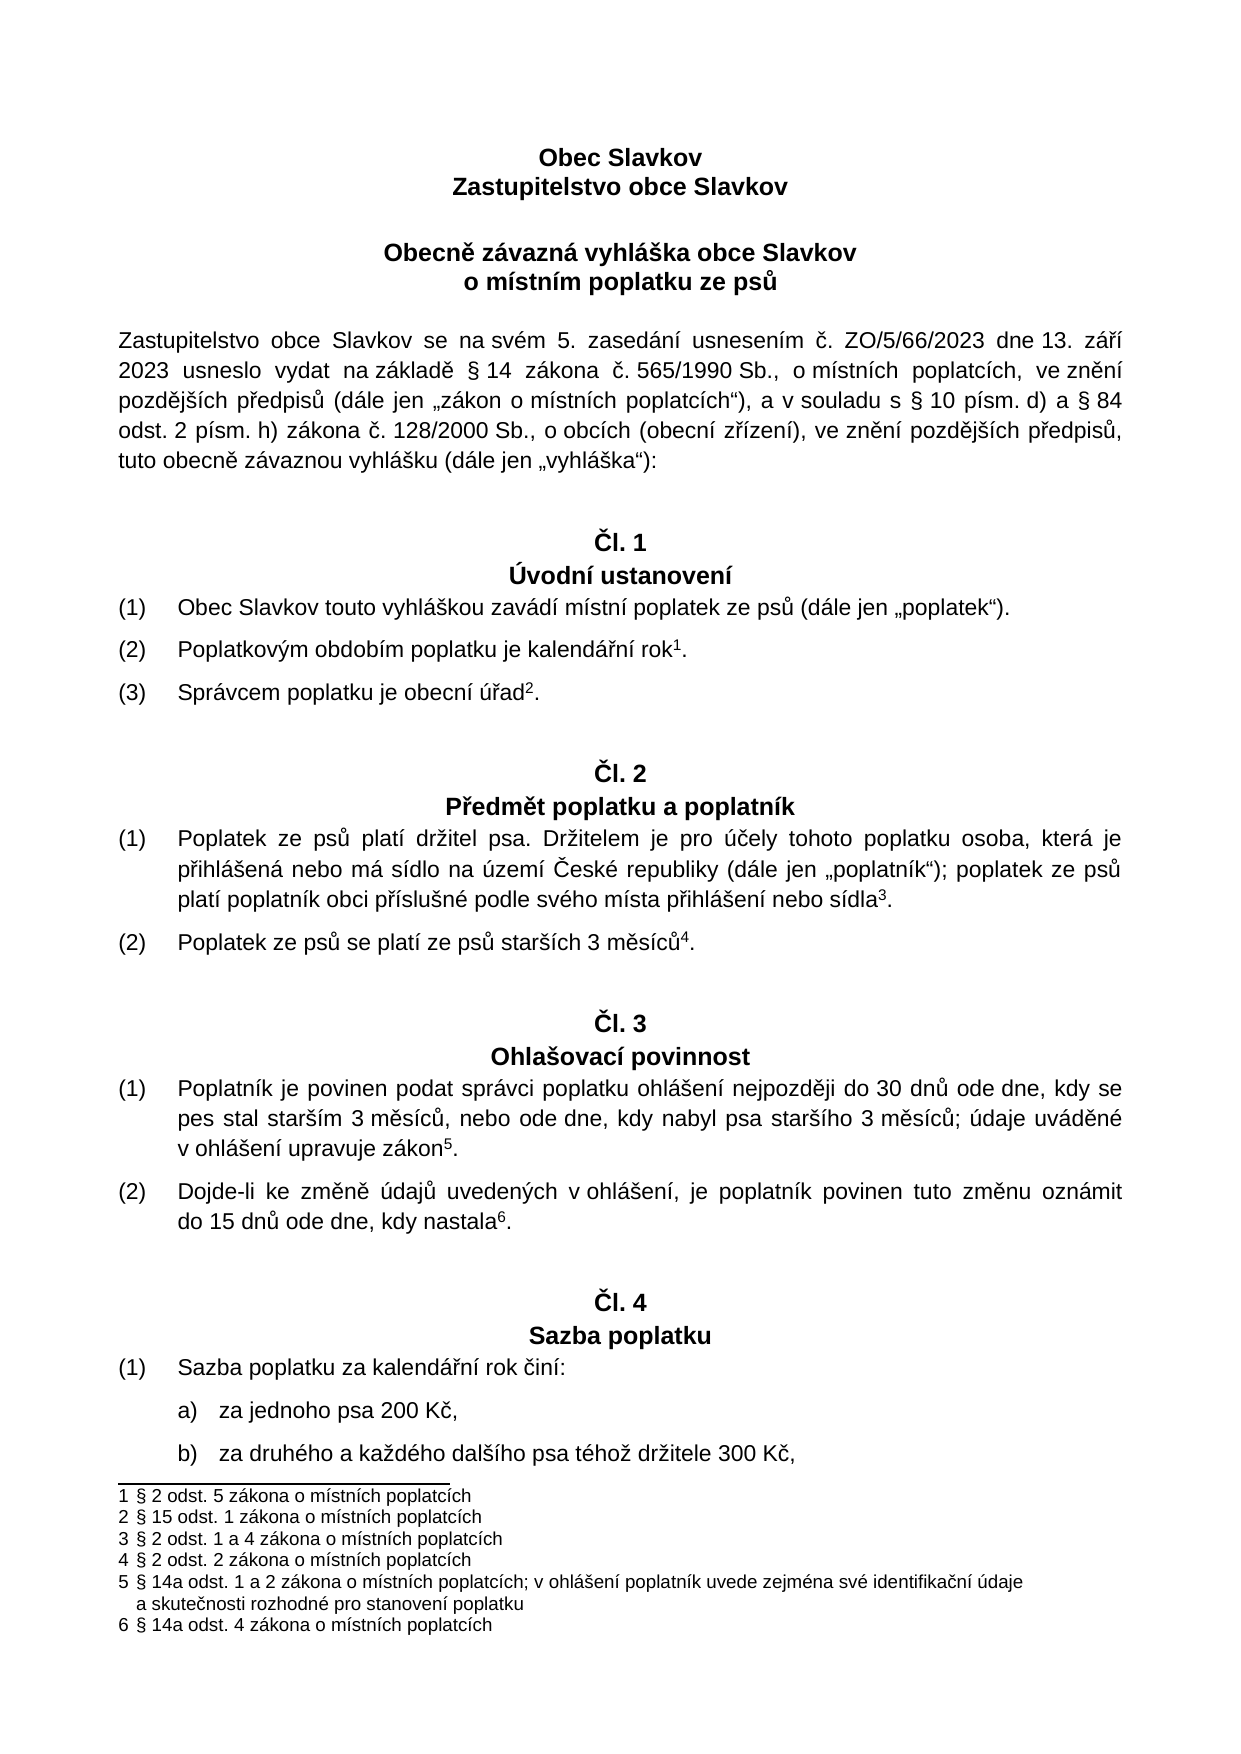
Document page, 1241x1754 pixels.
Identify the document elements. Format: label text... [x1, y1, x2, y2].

list Sazba poplatku za kalendářní rok činí: [118, 1354, 1122, 1381]
list Poplatkovým obdobím poplatku je kalendářní rok. [118, 636, 1122, 663]
list za druhého a každého dalšího psa téhož držitele 300 Kč, [177, 1440, 1122, 1466]
subtitle Čl. 3 Ohlašovací povinnost [118, 1009, 1122, 1071]
list Správcem poplatku je obecní úřad. [118, 679, 1122, 706]
list Dojde-li ke změně údajů uvedených v ohlášení, je poplatník povinen tuto změnu oznámit do 15 dnů ode dne, kdy nastala. [118, 1178, 1122, 1234]
list Obec Slavkov touto vyhláškou zavádí místní poplatek ze psů (dále jen „poplatek“). [118, 594, 1122, 620]
list § 2 odst. 2 zákona o místních poplatcích [118, 1549, 1122, 1571]
subtitle Čl. 2 Předmět poplatku a poplatník [118, 759, 1122, 821]
list Poplatek ze psů se platí ze psů starších 3 měsíců. [118, 928, 1122, 955]
subtitle Obecně závazná vyhláška obce Slavkov o místním poplatku ze psů [118, 238, 1122, 295]
text Zastupitelstvo obce Slavkov se na svém 5. zasedání usnesením č. ZO/5/66/2023 dne 13. září 2023 usneslo vydat na základě § 14 zákona č. 565/1990 Sb., o místních poplatcích, ve znění pozdějších předpisů (dále jen „zákon o místních poplatcích“), a v souladu s § 10 písm. d) a § 84 odst. 2 písm. h) zákona č. 128/2000 Sb., o obcích (obecní zřízení), ve znění pozdějších předpisů, tuto obecně závaznou vyhlášku (dále jen „vyhláška“): [118, 327, 1122, 474]
text Obec Slavkov Zastupitelstvo obce Slavkov [118, 143, 1122, 201]
list § 14a odst. 4 zákona o místních poplatcích [118, 1614, 1122, 1635]
subtitle Čl. 1 Úvodní ustanovení [118, 528, 1122, 589]
list § 14a odst. 1 a 2 zákona o místních poplatcích; v ohlášení poplatník uvede zejména své identifikační údaje a skutečnosti rozhodné pro stanovení poplatku [118, 1571, 1122, 1614]
list za jednoho psa 200 Kč, [177, 1397, 1122, 1423]
list § 2 odst. 5 zákona o místních poplatcích [118, 1484, 1122, 1506]
list Poplatek ze psů platí držitel psa. Držitelem je pro účely tohoto poplatku osoba, která je přihlášená nebo má sídlo na území České republiky (dále jen „poplatník“); poplatek ze psů platí poplatník obci příslušné podle svého místa přihlášení nebo sídla. [118, 825, 1122, 912]
list § 2 odst. 1 a 4 zákona o místních poplatcích [118, 1528, 1122, 1549]
list § 15 odst. 1 zákona o místních poplatcích [118, 1506, 1122, 1528]
subtitle Čl. 4 Sazba poplatku [118, 1288, 1122, 1350]
list Poplatník je povinen podat správci poplatku ohlášení nejpozději do 30 dnů ode dne, kdy se pes stal starším 3 měsíců, nebo ode dne, kdy nabyl psa staršího 3 měsíců; údaje uváděné v ohlášení upravuje zákon. [118, 1075, 1122, 1162]
